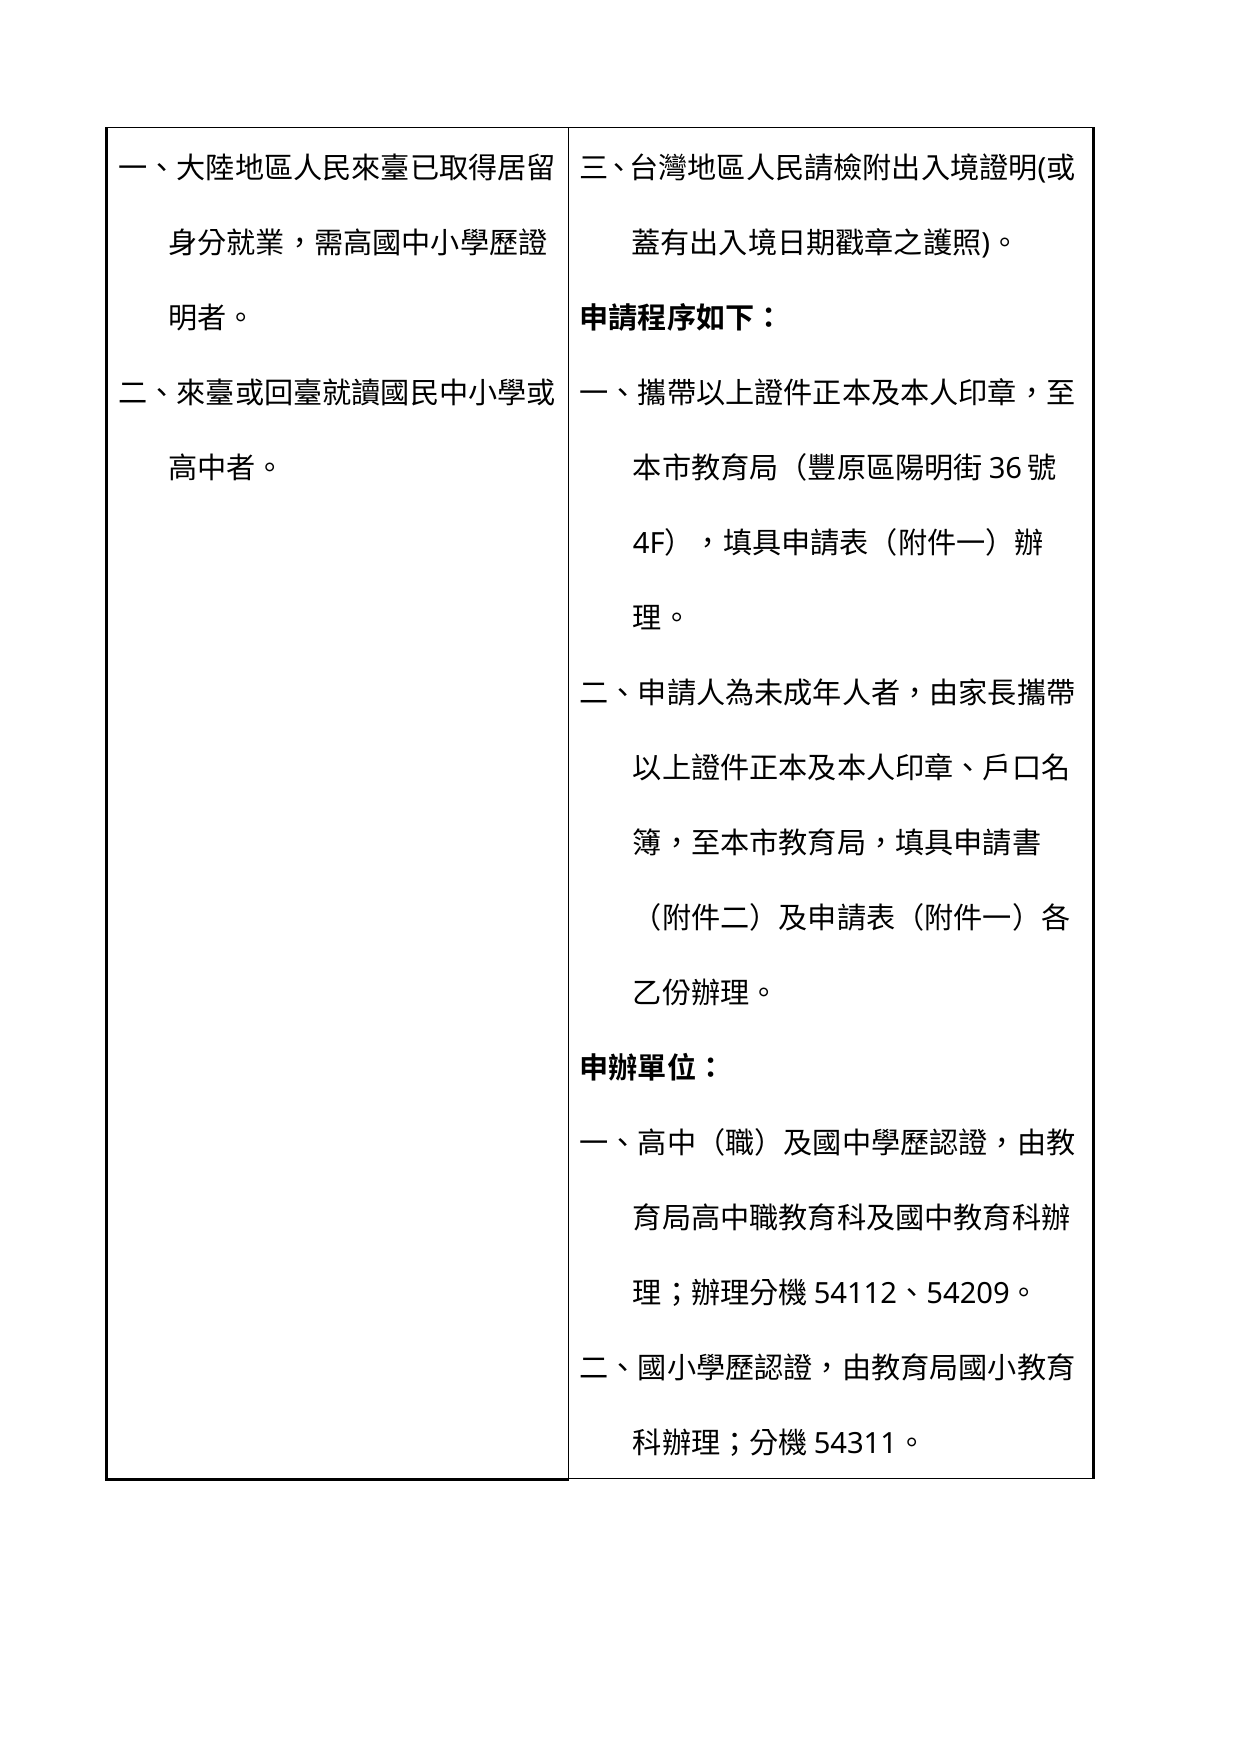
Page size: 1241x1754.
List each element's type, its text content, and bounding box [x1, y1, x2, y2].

table_cell 一、大陸地區人民來臺已取得居留身分就業，需高國中小學歷證明者。 二、來臺或回臺就讀國民中小學或高中者。 [108, 128, 568, 1478]
table_cell 三、台灣地區人民請檢附出入境證明(或 蓋有出入境日期戳章之護照)。 申請程序如下： 一、攜帶以上證件正本及本人印章，至本市教育局（豐原區陽明街36號4F），填具申請表（附件一）辦理。 二、申請人為未成年人者，由家長攜帶以上證件正本及本人印章、戶口名簿，至本市教育局，填具申請書（附件二）及申請表（附件一）各乙份辦理。 申辦單位： 一、高中（職）及國中學歷認證，由教育局高中職教育科及國中教育科辦理；辦理分機54112、54209。 二、國小學歷認證，由教育局國小教育科辦理；分機54311。 [569, 128, 1092, 1478]
